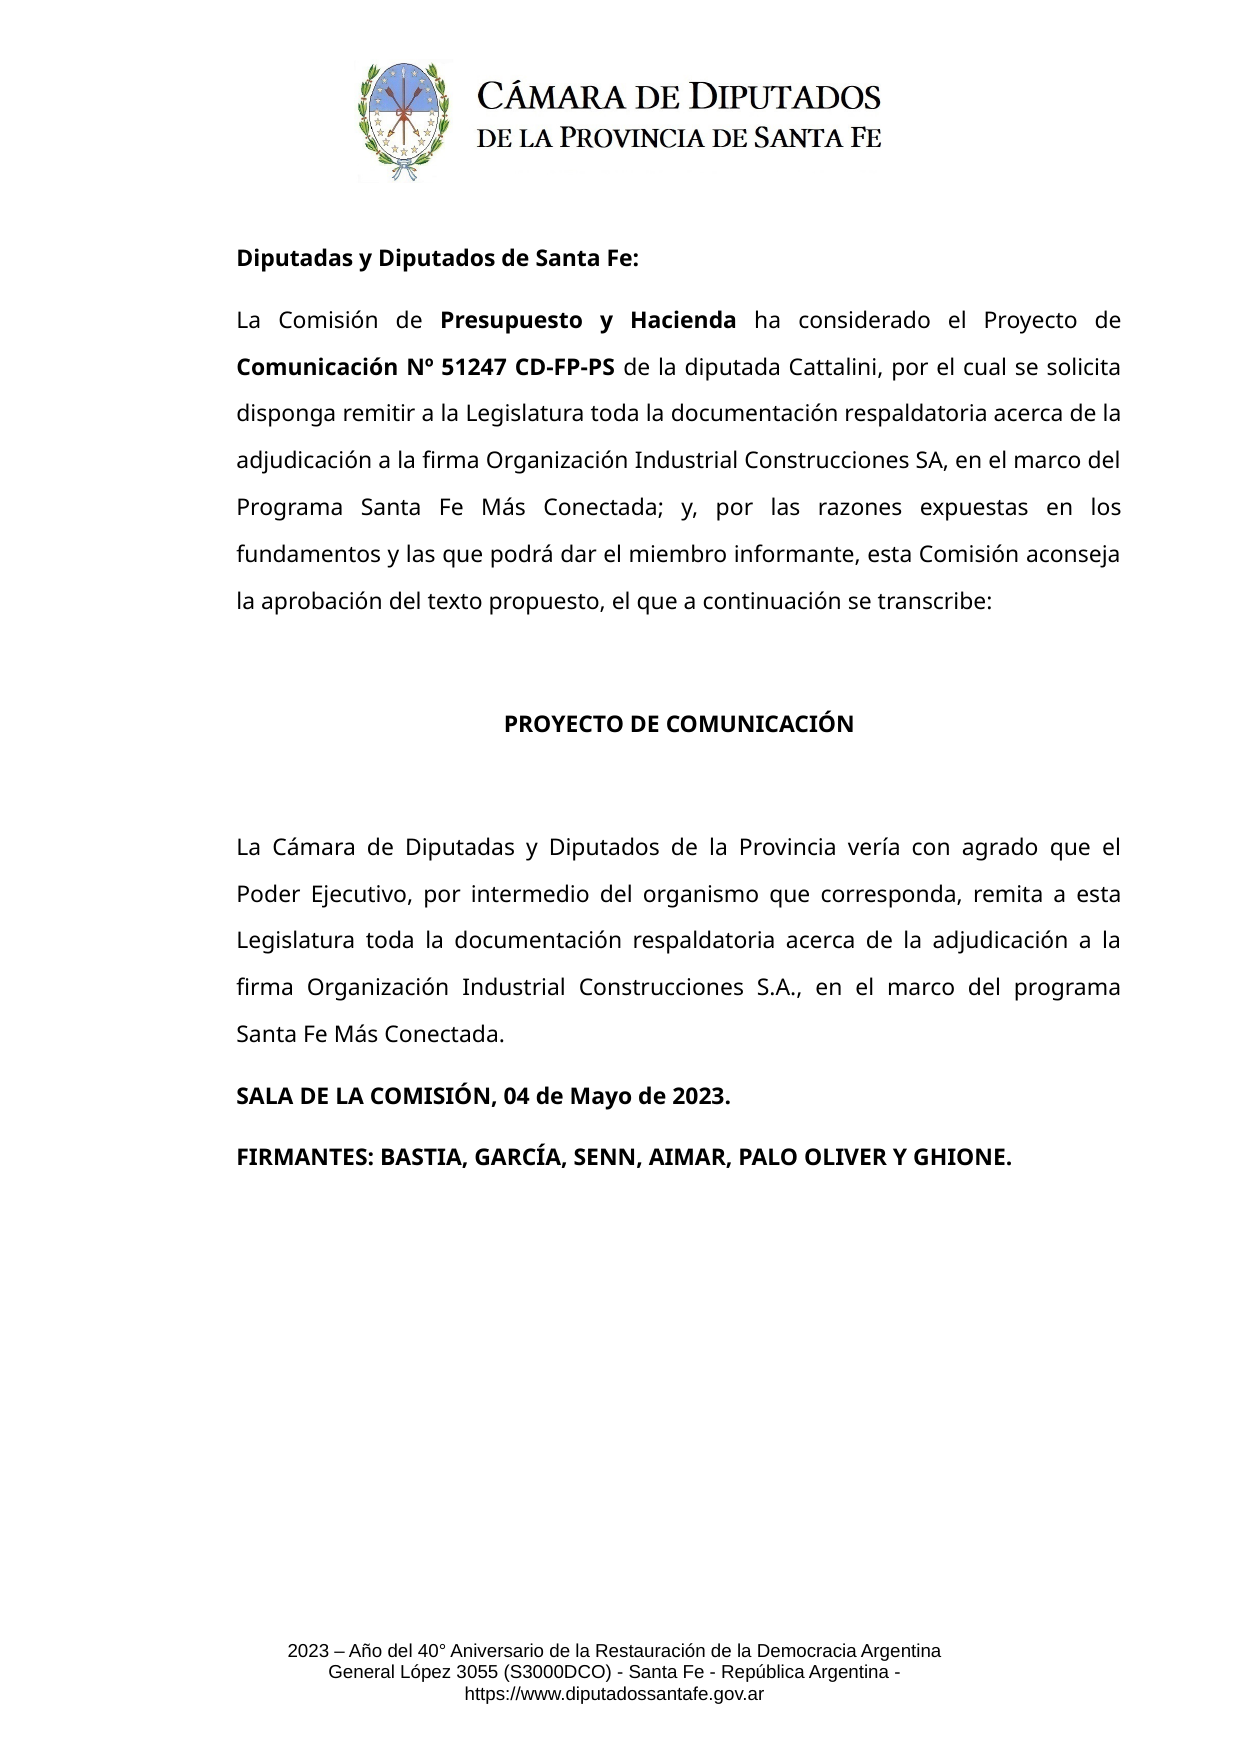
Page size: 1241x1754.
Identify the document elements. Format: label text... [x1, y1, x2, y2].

text Diputadas y Diputados de Santa Fe: [236, 242, 1122, 273]
picture [354, 59, 886, 183]
text La Cámara de Diputadas y Diputados de la Provincia vería con agrado que el Poder Ejecutivo, por intermedio del organismo que corresponda, remita a esta Legislatura toda la documentación respaldatoria acerca de la adjudicación a la firma Organización Industrial Construcciones S.A., en el marco del programa Santa Fe Más Conectada. [236, 831, 1122, 1049]
text FIRMANTES: BASTIA, GARCÍA, SENN, AIMAR, PALO OLIVER Y GHIONE. [236, 1141, 1122, 1172]
text La Comisión de Presupuesto y Hacienda ha considerado el Proyecto de Comunicación Nº 51247 CD-FP-PS de la diputada Cattalini, por el cual se solicita disponga remitir a la Legislatura toda la documentación respaldatoria acerca de la adjudicación a la firma Organización Industrial Construcciones SA, en el marco del Programa Santa Fe Más Conectada; y, por las razones expuestas en los fundamentos y las que podrá dar el miembro informante, esta Comisión aconseja la aprobación del texto propuesto, el que a continuación se transcribe: [236, 304, 1122, 616]
text PROYECTO DE COMUNICACIÓN [236, 708, 1122, 739]
text SALA DE LA COMISIÓN, 04 de Mayo de 2023. [236, 1080, 1122, 1111]
